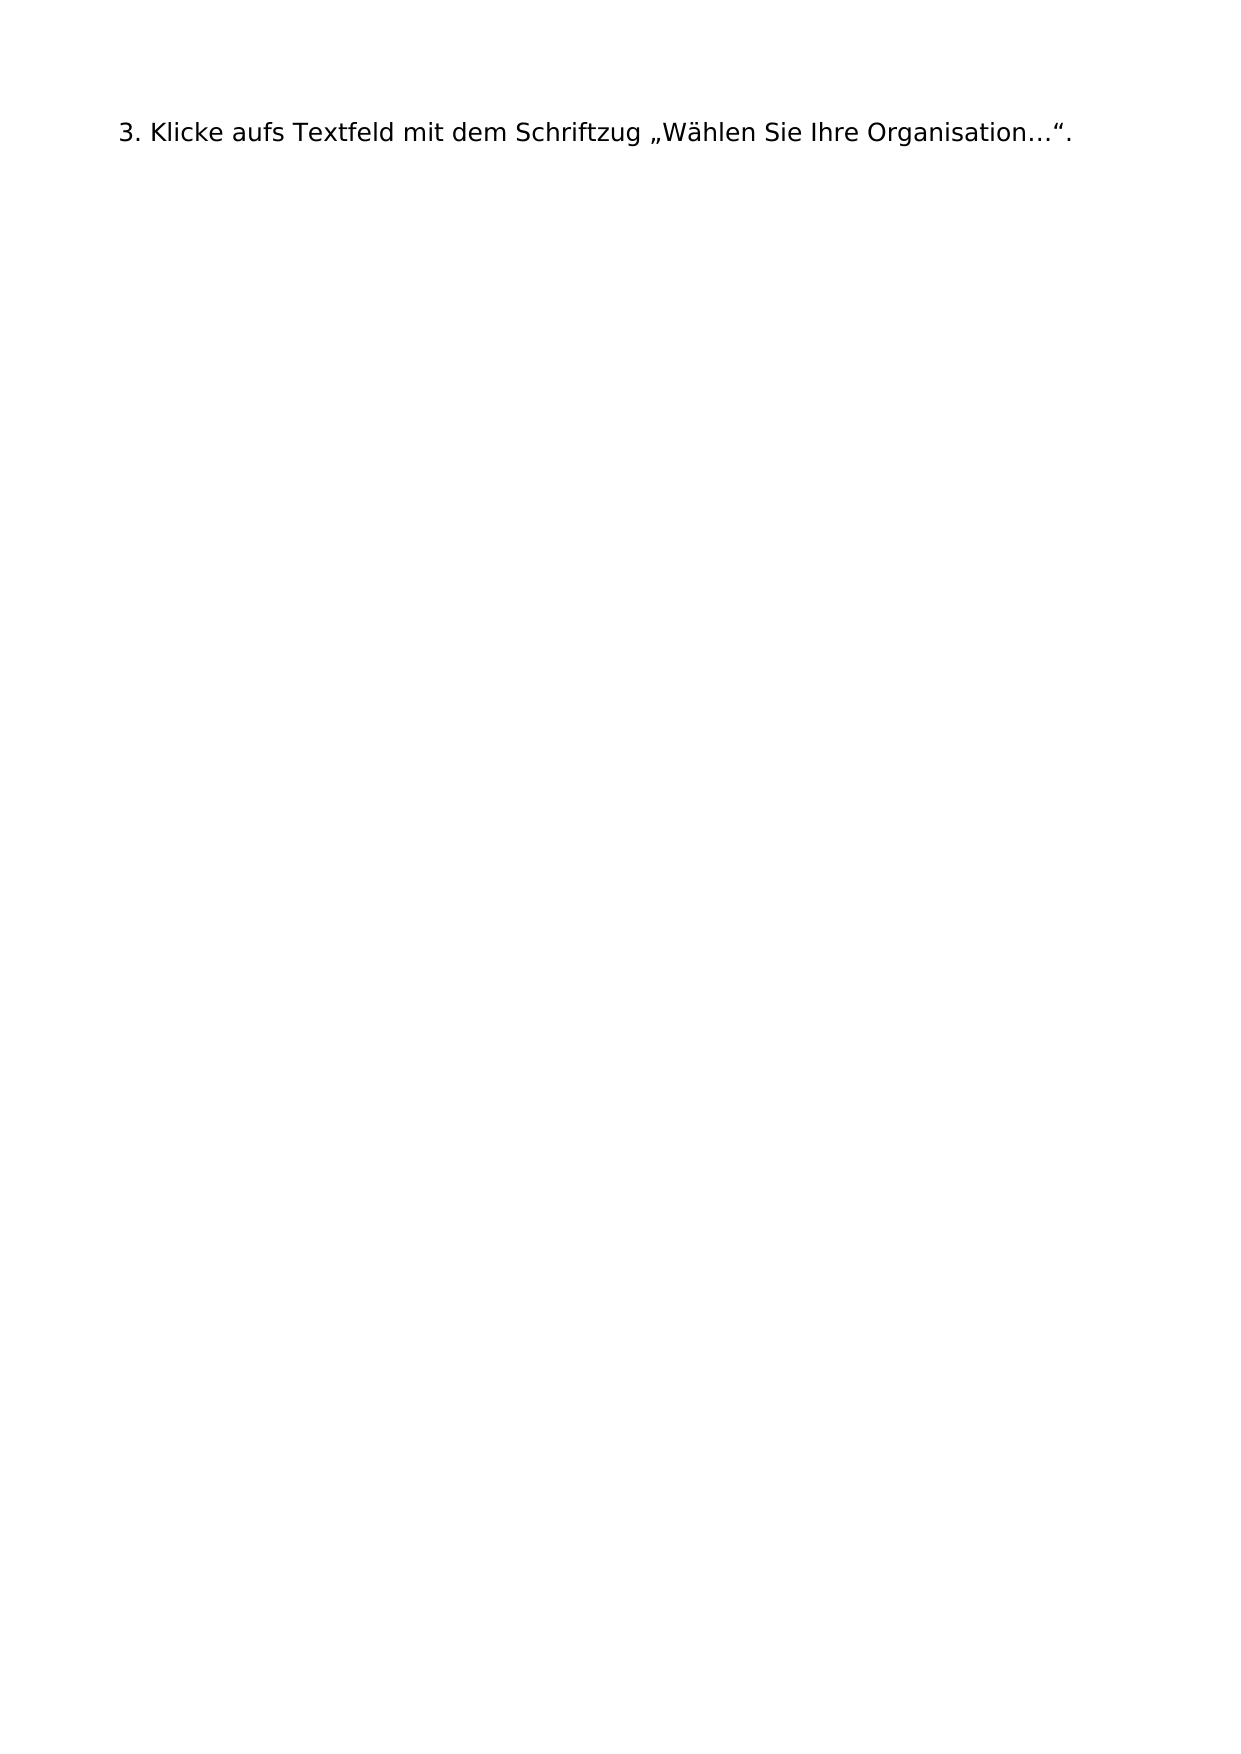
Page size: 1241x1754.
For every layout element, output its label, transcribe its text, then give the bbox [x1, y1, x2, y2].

text 3. Klicke aufs Textfeld mit dem Schriftzug „Wählen Sie Ihre Organisation…“. [118, 118, 1122, 147]
